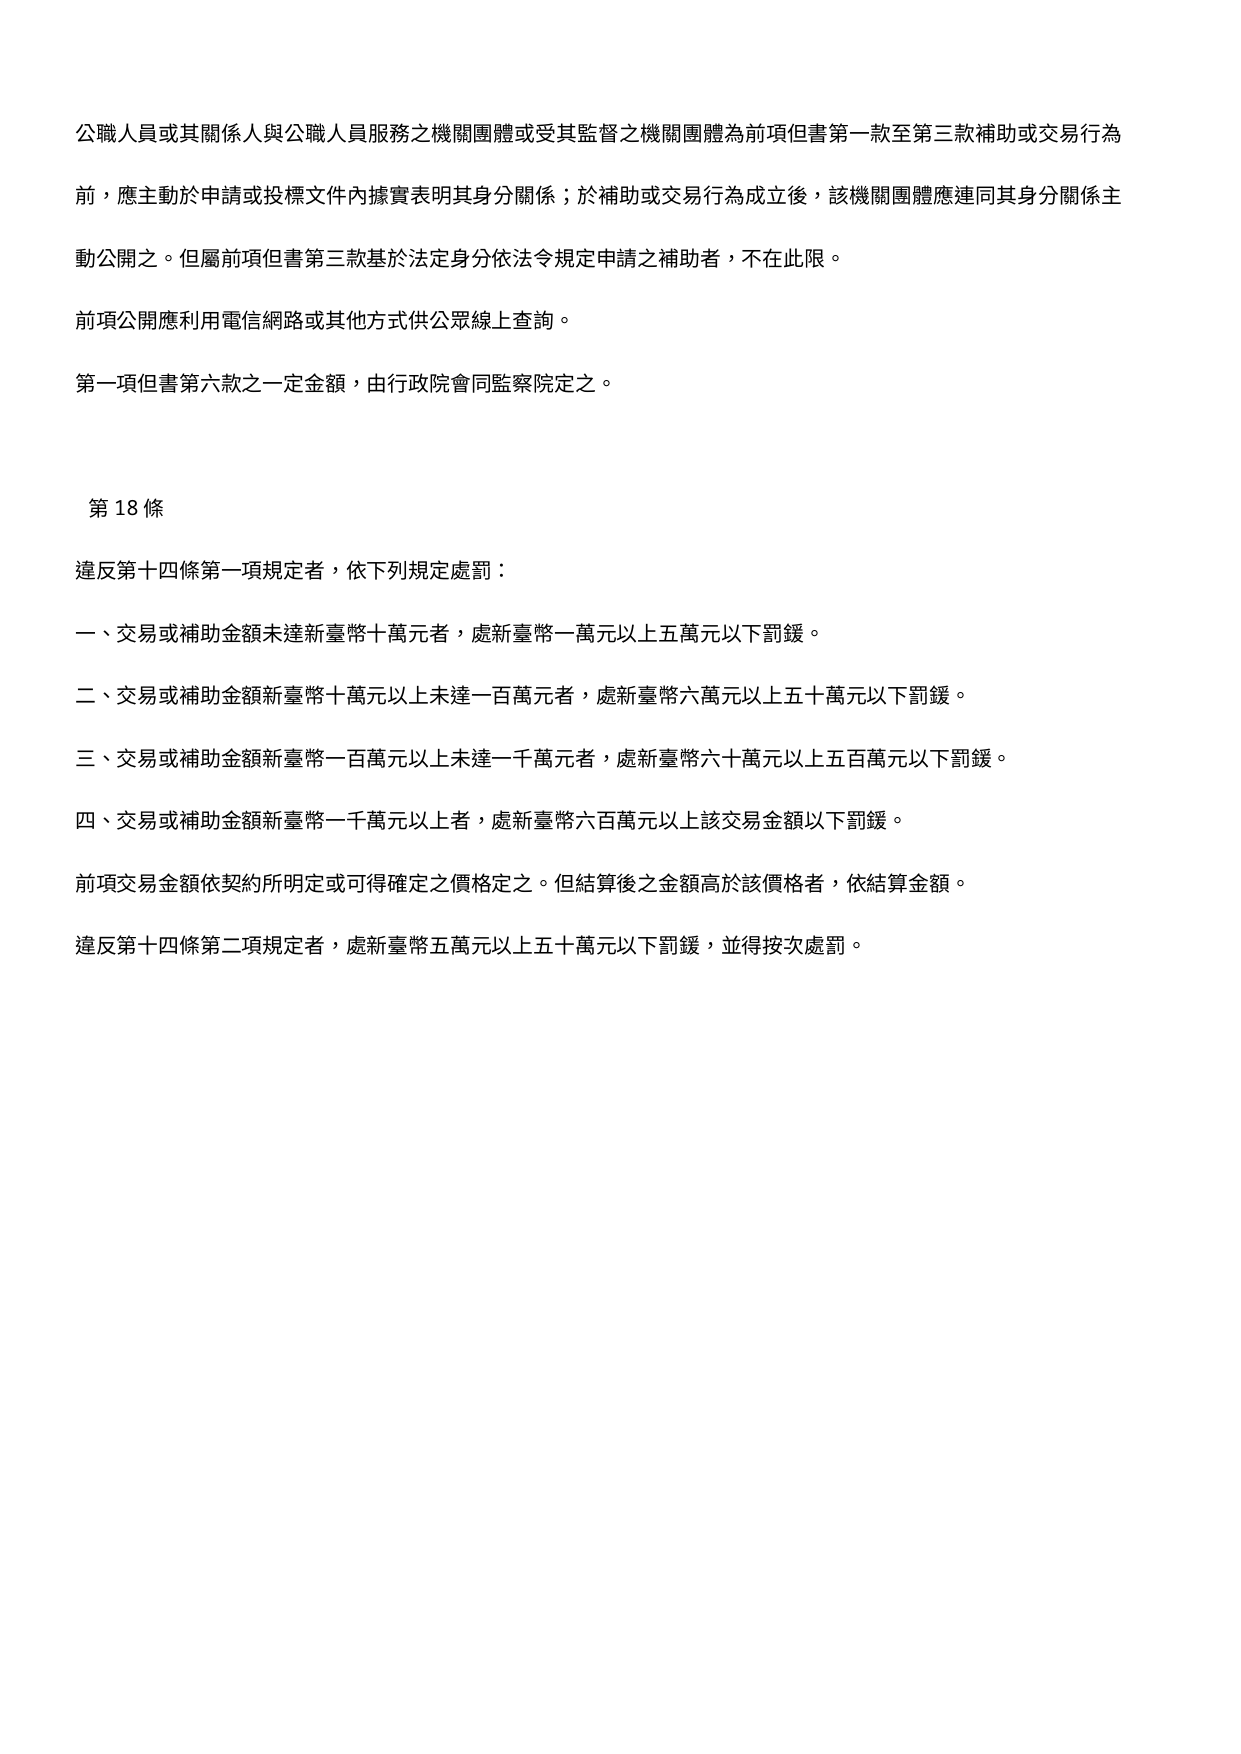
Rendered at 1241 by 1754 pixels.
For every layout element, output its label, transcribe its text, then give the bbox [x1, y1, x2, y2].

text 第一項但書第六款之一定金額，由行政院會同監察院定之。 [75, 341, 1125, 403]
text 公職人員或其關係人與公職人員服務之機關團體或受其監督之機關團體為前項但書第一款至第三款補助或交易行為前，應主動於申請或投標文件內據實表明其身分關係；於補助或交易行為成立後，該機關團體應連同其身分關係主動公開之。但屬前項但書第三款基於法定身分依法令規定申請之補助者，不在此限。 [75, 91, 1125, 278]
text 違反第十四條第二項規定者，處新臺幣五萬元以上五十萬元以下罰鍰，並得按次處罰。 [30, 903, 1234, 966]
text 前項交易金額依契約所明定或可得確定之價格定之。但結算後之金額高於該價格者，依結算金額。 [75, 841, 1125, 903]
text 第18條 [1, 466, 1219, 528]
text 三、交易或補助金額新臺幣一百萬元以上未達一千萬元者，處新臺幣六十萬元以上五百萬元以下罰鍰。 [75, 716, 1125, 778]
text 前項公開應利用電信網路或其他方式供公眾線上查詢。 [75, 278, 1125, 341]
text 一、交易或補助金額未達新臺幣十萬元者，處新臺幣一萬元以上五萬元以下罰鍰。 [75, 591, 1125, 653]
text 違反第十四條第一項規定者，依下列規定處罰： [75, 528, 1125, 591]
text 二、交易或補助金額新臺幣十萬元以上未達一百萬元者，處新臺幣六萬元以上五十萬元以下罰鍰。 [75, 653, 1125, 716]
text 四、交易或補助金額新臺幣一千萬元以上者，處新臺幣六百萬元以上該交易金額以下罰鍰。 [75, 778, 1125, 841]
